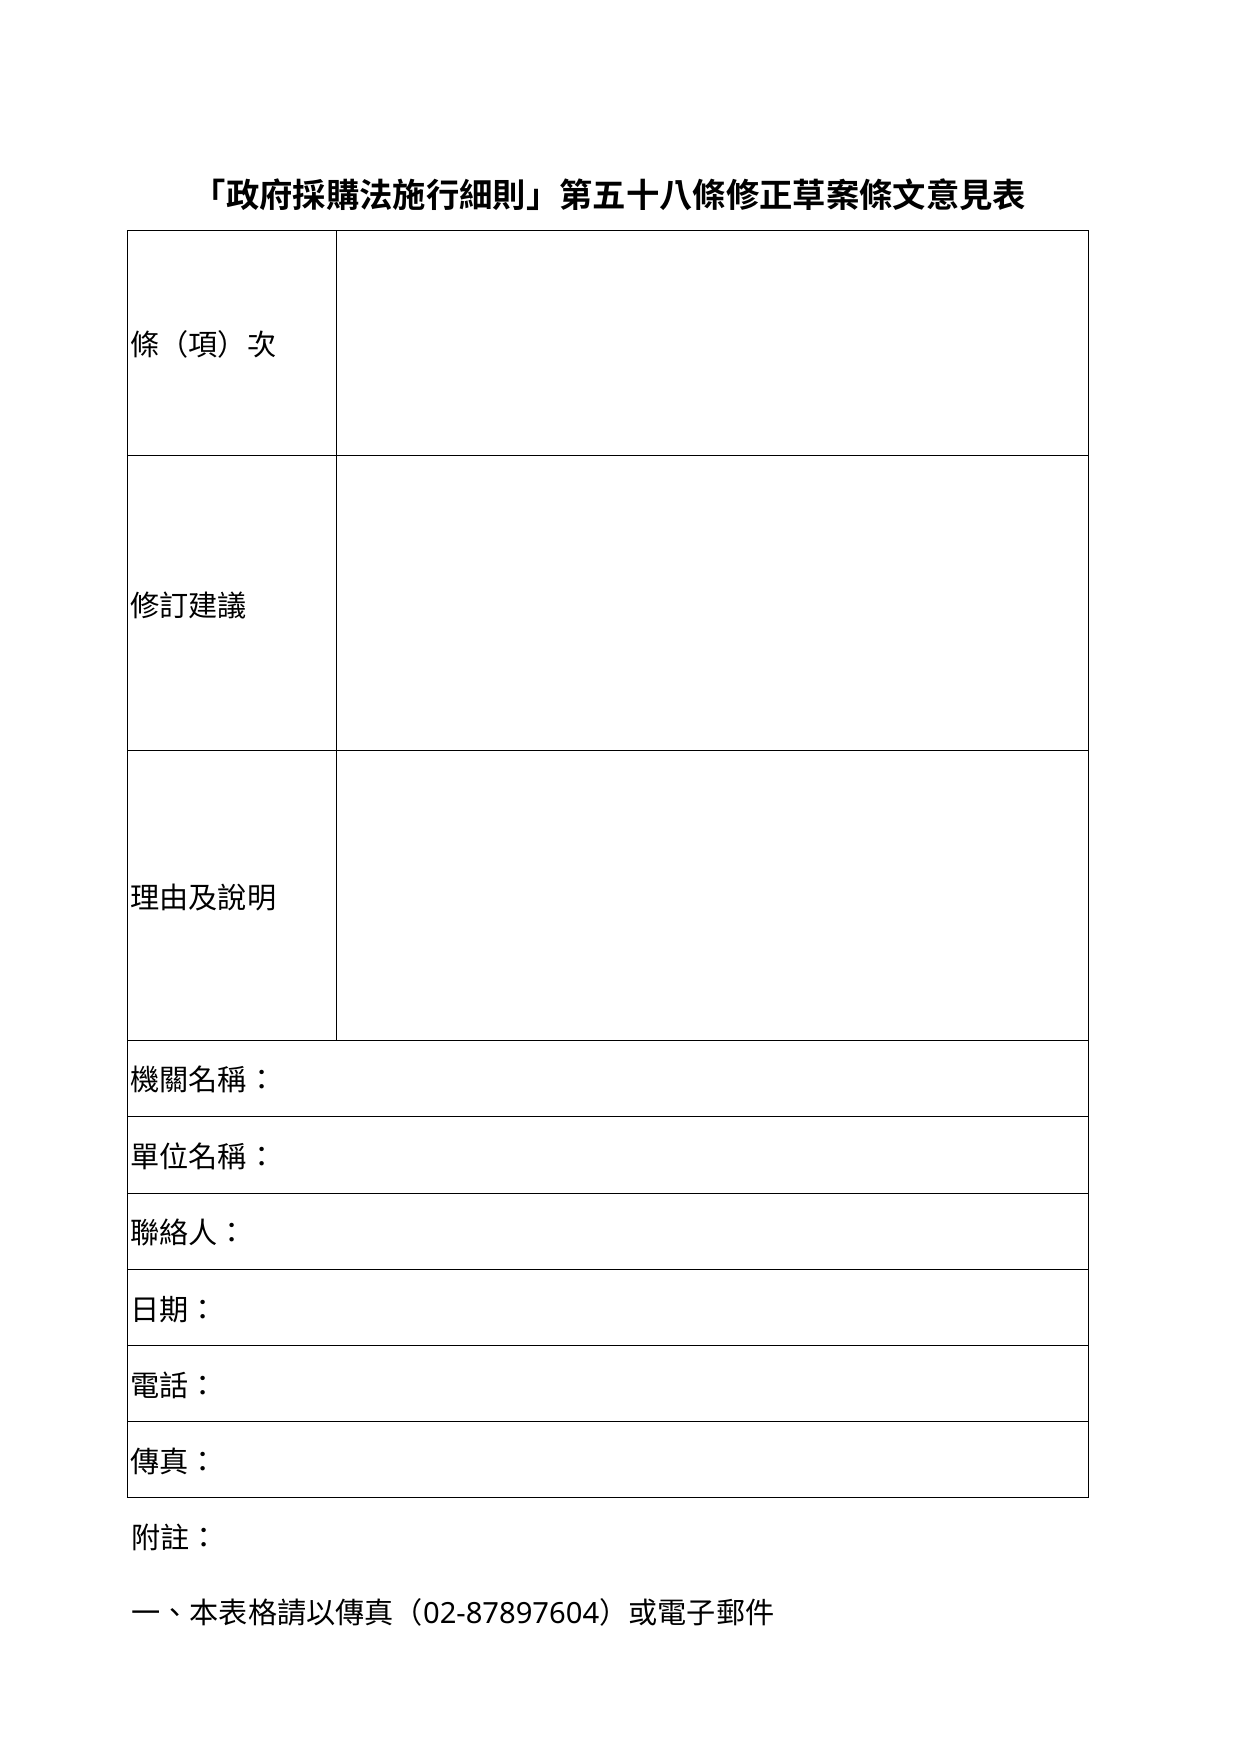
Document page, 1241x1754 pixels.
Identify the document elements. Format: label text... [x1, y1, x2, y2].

table_cell 聯絡人： [128, 1194, 1088, 1269]
table_cell [337, 751, 1088, 1039]
table_header [337, 231, 1088, 455]
table_cell 日期： [128, 1270, 1088, 1345]
table_cell 單位名稱： [128, 1117, 1088, 1193]
text 附註： [131, 1498, 1087, 1573]
table_cell 理由及說明 [128, 751, 336, 1039]
text 「政府採購法施行細則」第五十八條修正草案條文意見表 [112, 155, 1106, 230]
table_cell 機關名稱： [128, 1041, 1088, 1116]
text 一、本表格請以傳真（02-87897604）或電子郵件 [131, 1573, 1087, 1648]
table_cell 修訂建議 [128, 456, 336, 750]
table_cell [337, 456, 1088, 750]
table_header 條（項）次 [128, 231, 336, 455]
table_cell 傳真： [128, 1422, 1088, 1497]
table_cell 電話： [128, 1346, 1088, 1421]
